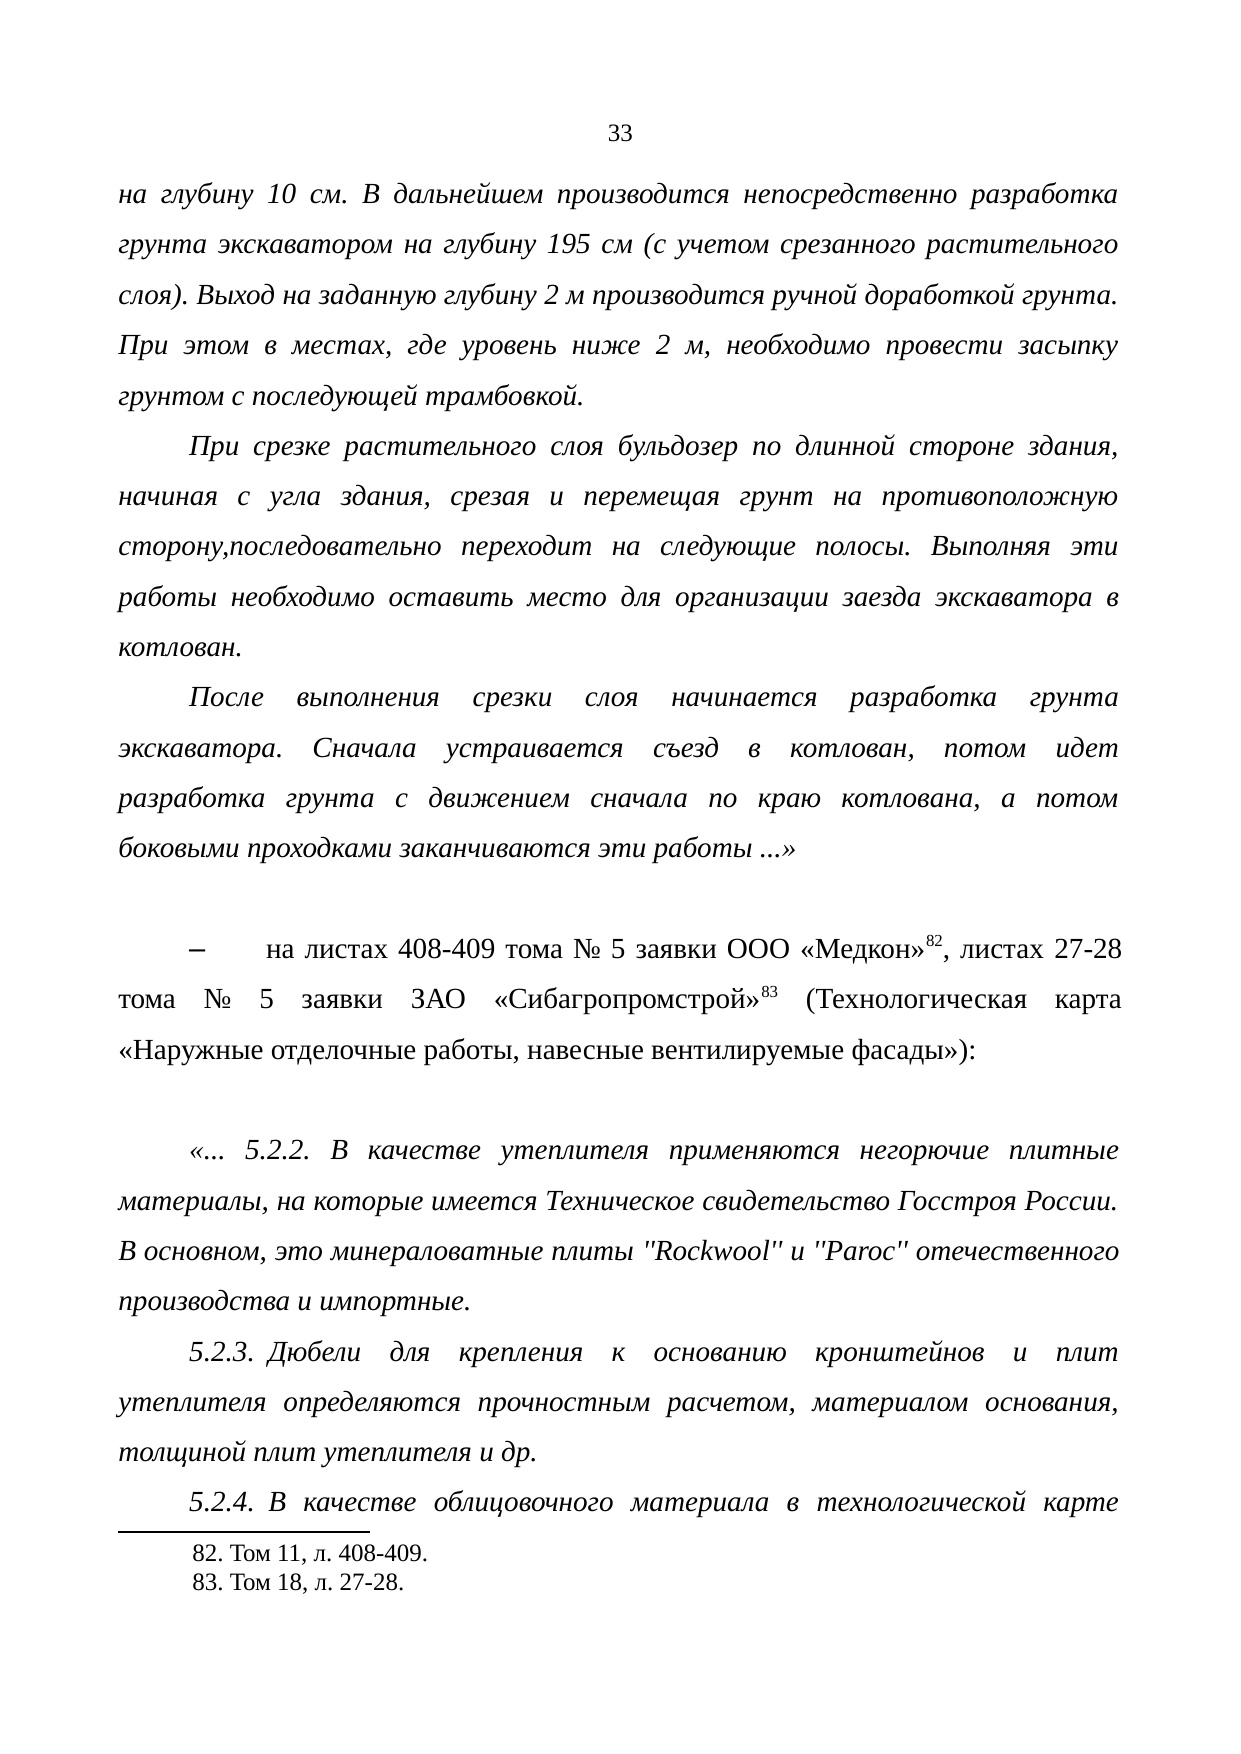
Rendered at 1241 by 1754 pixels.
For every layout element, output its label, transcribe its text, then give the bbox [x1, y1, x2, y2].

text «... 5.2.2. В качестве утеплителя применяются негорючие плитные материалы, на которые имеется Техническое свидетельство Госстроя России. В основном, это минераловатные плиты ''Rockwool'' и ''Paroc'' отечественного производства и импортные. [118, 1132, 1122, 1317]
list В качестве облицовочного материала в технологической карте [118, 1484, 1122, 1518]
list Дюбели для крепления к основанию кронштейнов и плит утеплителя определяются прочностным расчетом, материалом основания, толщиной плит утеплителя и др. [118, 1334, 1122, 1468]
list на листах 408-409 тома № 5 заявки ООО «Медкон», листах 27-28 тома № 5 заявки ЗАО «Сибагропромстрой» (Технологическая карта «Наружные отделочные работы, навесные вентилируемые фасады»): [118, 931, 1122, 1065]
text При срезке растительного слоя бульдозер по длинной стороне здания, начиная с угла здания, срезая и перемещая грунт на противоположную сторону,последовательно переходит на следующие полосы. Выполняя эти работы необходимо оставить место для организации заезда экскаватора в котлован. [118, 428, 1122, 663]
text на глубину 10 см. В дальнейшем производится непосредственно разработка грунта экскаватором на глубину 195 см (с учетом срезанного растительного слоя). Выход на заданную глубину 2 м производится ручной доработкой грунта. При этом в местах, где уровень ниже 2 м, необходимо провести засыпку грунтом с последующей трамбовкой. [118, 176, 1122, 411]
text После выполнения срезки слоя начинается разработка грунта экскаватора. Сначала устраивается съезд в котлован, потом идет разработка грунта с движением сначала по краю котлована, а потом боковыми проходками заканчиваются эти работы ...» [118, 679, 1122, 864]
list . Том 11, л. 408-409. [118, 1538, 1122, 1567]
list . Том 18, л. 27-28. [118, 1567, 1122, 1595]
